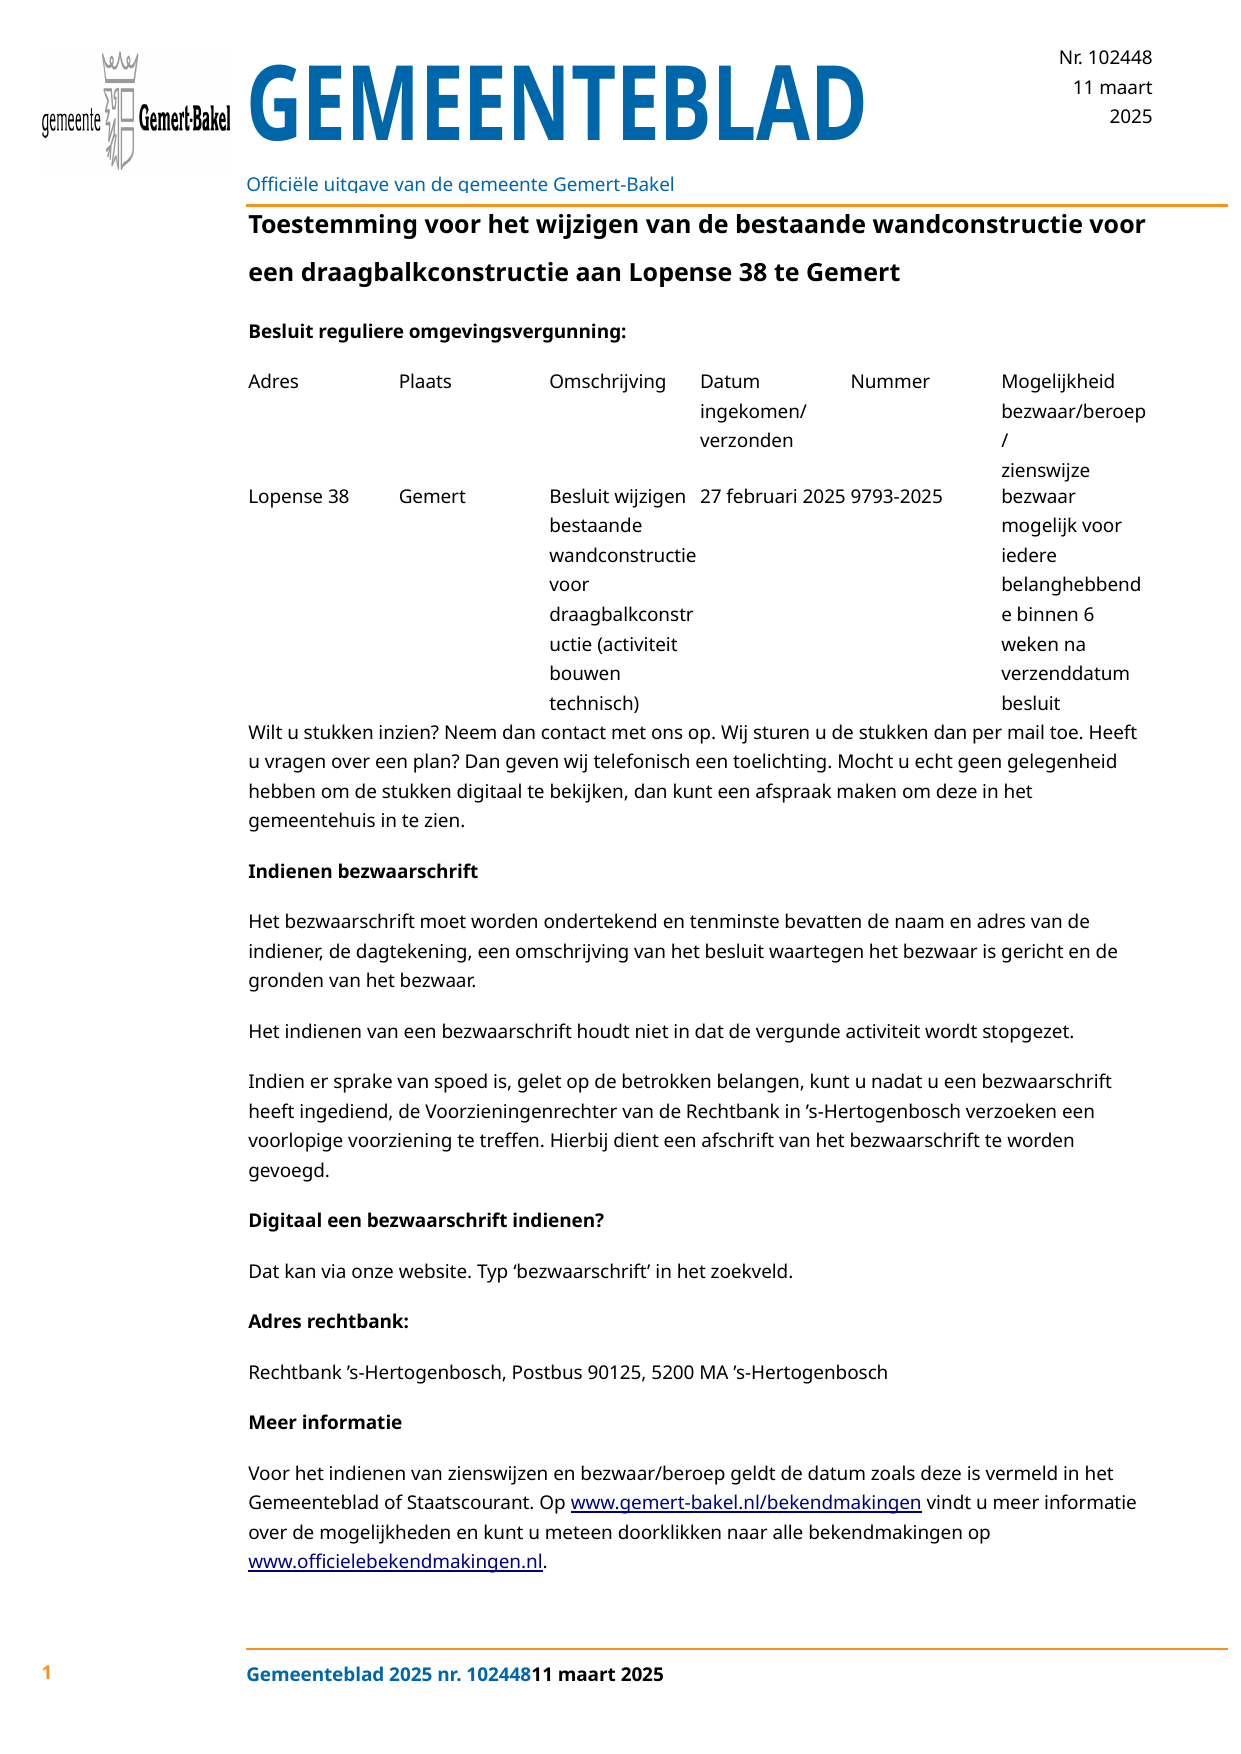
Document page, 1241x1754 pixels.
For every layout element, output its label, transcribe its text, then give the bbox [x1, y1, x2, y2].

text Indienen bezwaarschrift [248, 858, 1152, 884]
text Het bezwaarschrift moet worden ondertekend en tenminste bevatten de naam en adres van de indiener, de dagtekening, een omschrijving van het besluit waartegen het bezwaar is gericht en de gronden van het bezwaar. [248, 908, 1152, 993]
table_header Adres [248, 369, 398, 483]
text Adres rechtbank: [248, 1308, 1152, 1334]
table_cell Lopense 38 [248, 483, 398, 716]
table_cell 27 februari 2025 [700, 483, 850, 716]
table_header Omschrijving [549, 369, 700, 483]
picture [41, 47, 231, 172]
text Rechtbank ’s-Hertogenbosch, Postbus 90125, 5200 MA ’s-Hertogenbosch [248, 1359, 1152, 1385]
text Besluit reguliere omgevingsvergunning: [248, 318, 1152, 344]
table_header Datum ingekomen/ verzonden [700, 369, 850, 483]
text Meer informatie [248, 1409, 1152, 1435]
table_header Nummer [850, 369, 1001, 483]
table_cell 9793-2025 [850, 483, 1001, 716]
table_cell Gemert [399, 483, 549, 716]
text Het indienen van een bezwaarschrift houdt niet in dat de vergunde activiteit wordt stopgezet. [248, 1018, 1152, 1044]
table_cell Besluit wijzigen bestaande wandconstructie voor draagbalkconstructie (activiteit bouwen technisch) [549, 483, 700, 716]
text Toestemming voor het wijzigen van de bestaande wandconstructie voor een draagbalkconstructie aan Lopense 38 te Gemert [248, 207, 1152, 288]
text Indien er sprake van spoed is, gelet op de betrokken belangen, kunt u nadat u een bezwaarschrift heeft ingediend, de Voorzieningenrechter van de Rechtbank in ’s-Hertogenbosch verzoeken een voorlopige voorziening te treffen. Hierbij dient een afschrift van het bezwaarschrift te worden gevoegd. [248, 1068, 1152, 1183]
text Dat kan via onze website. Typ ‘bezwaarschrift’ in het zoekveld. [248, 1258, 1152, 1284]
text Voor het indienen van zienswijzen en bezwaar/beroep geldt de datum zoals deze is vermeld in het Gemeenteblad of Staatscourant. Op www.gemert-bakel.nl/bekendmakingen vindt u meer informatie over de mogelijkheden en kunt u meteen doorklikken naar alle bekendmakingen op www.officielebekendmakingen.nl. [248, 1460, 1152, 1574]
table_header Mogelijkheid bezwaar/beroep/ zienswijze [1001, 369, 1152, 483]
text Digitaal een bezwaarschrift indienen? [248, 1208, 1152, 1233]
table_header Plaats [399, 369, 549, 483]
table_cell bezwaar mogelijk voor iedere belanghebbende binnen 6 weken na verzenddatum besluit [1001, 483, 1152, 716]
text Wilt u stukken inzien? Neem dan contact met ons op. Wij sturen u de stukken dan per mail toe. Heeft u vragen over een plan? Dan geven wij telefonisch een toelichting. Mocht u echt geen gelegenheid hebben om de stukken digitaal te bekijken, dan kunt een afspraak maken om deze in het gemeentehuis in te zien. [248, 719, 1152, 833]
